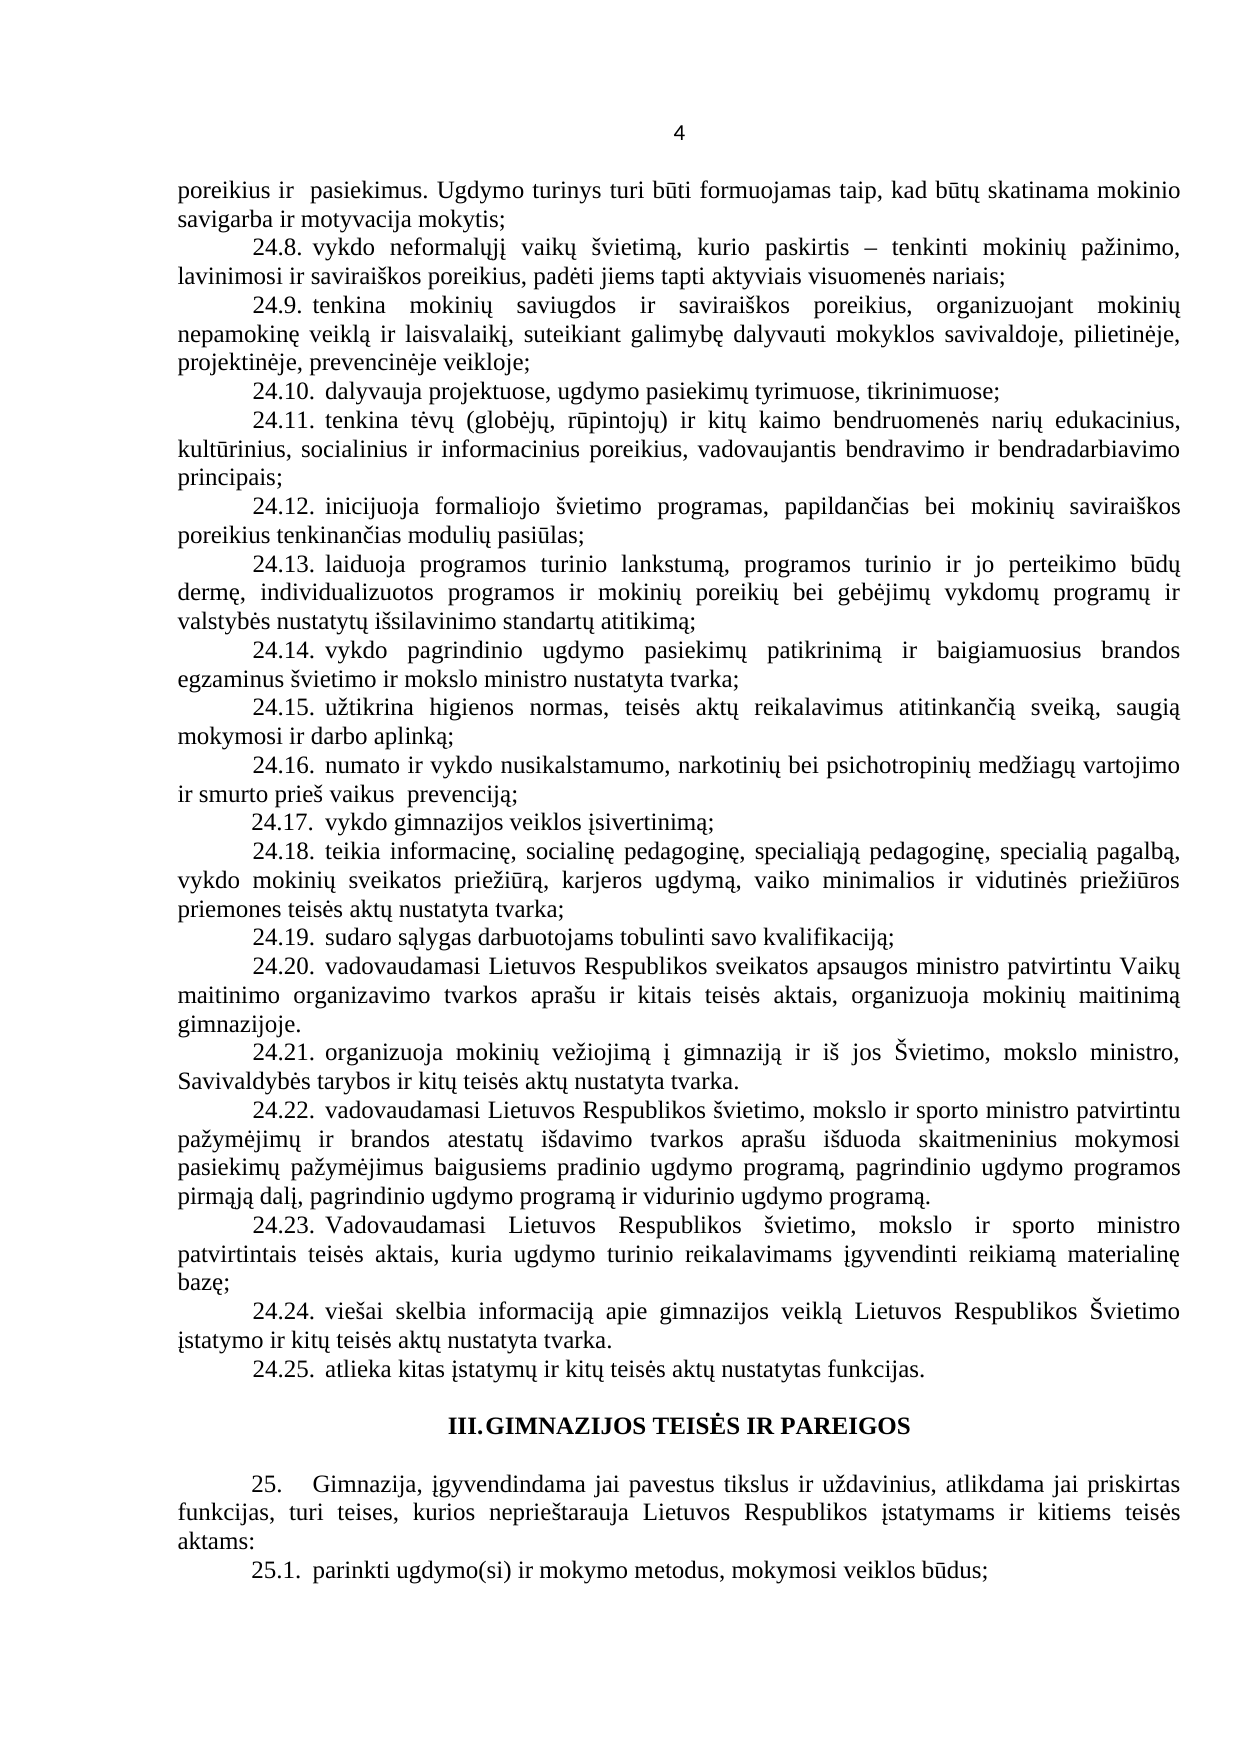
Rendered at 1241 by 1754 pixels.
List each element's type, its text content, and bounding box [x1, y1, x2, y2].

text 24.12. inicijuoja formaliojo švietimo programas, papildančias bei mokinių saviraiškos poreikius tenkinančias modulių pasiūlas; [177, 491, 1181, 549]
text 24.9. tenkina mokinių saviugdos ir saviraiškos poreikius, organizuojant mokinių nepamokinę veiklą ir laisvalaikį, suteikiant galimybę dalyvauti mokyklos savivaldoje, pilietinėje, projektinėje, prevencinėje veikloje; [177, 290, 1181, 376]
text 24.8. vykdo neformalųjį vaikų švietimą, kurio paskirtis – tenkinti mokinių pažinimo, lavinimosi ir saviraiškos poreikius, padėti jiems tapti aktyviais visuomenės nariais; [177, 232, 1181, 290]
text 24.11. tenkina tėvų (globėjų, rūpintojų) ir kitų kaimo bendruomenės narių edukacinius, kultūrinius, socialinius ir informacinius poreikius, vadovaujantis bendravimo ir bendradarbiavimo principais; [177, 405, 1181, 491]
text 24.22. vadovaudamasi Lietuvos Respublikos švietimo, mokslo ir sporto ministro patvirtintu pažymėjimų ir brandos atestatų išdavimo tvarkos aprašu išduoda skaitmeninius mokymosi pasiekimų pažymėjimus baigusiems pradinio ugdymo programą, pagrindinio ugdymo programos pirmąją dalį, pagrindinio ugdymo programą ir vidurinio ugdymo programą. [177, 1095, 1181, 1210]
text poreikius ir pasiekimus. Ugdymo turinys turi būti formuojamas taip, kad būtų skatinama mokinio savigarba ir motyvacija mokytis; [177, 175, 1181, 232]
text 24.17. vykdo gimnazijos veiklos įsivertinimą; [251, 807, 1181, 836]
text 24.25. atlieka kitas įstatymų ir kitų teisės aktų nustatytas funkcijas. [177, 1354, 1181, 1382]
text 25. Gimnazija, įgyvendindama jai pavestus tikslus ir uždavinius, atlikdama jai priskirtas funkcijas, turi teises, kurios neprieštarauja Lietuvos Respublikos įstatymams ir kitiems teisės aktams: [177, 1469, 1181, 1555]
text 24.10. dalyvauja projektuose, ugdymo pasiekimų tyrimuose, tikrinimuose; [177, 376, 1181, 405]
text 24.15. užtikrina higienos normas, teisės aktų reikalavimus atitinkančią sveiką, saugią mokymosi ir darbo aplinką; [177, 692, 1181, 750]
text 24.18. teikia informacinę, socialinę pedagoginę, specialiąją pedagoginę, specialią pagalbą, vykdo mokinių sveikatos priežiūrą, karjeros ugdymą, vaiko minimalios ir vidutinės priežiūros priemones teisės aktų nustatyta tvarka; [177, 836, 1181, 922]
text 25.1. parinkti ugdymo(si) ir mokymo metodus, mokymosi veiklos būdus; [177, 1555, 1181, 1584]
text 24.23. Vadovaudamasi Lietuvos Respublikos švietimo, mokslo ir sporto ministro patvirtintais teisės aktais, kuria ugdymo turinio reikalavimams įgyvendinti reikiamą materialinę bazę; [177, 1210, 1181, 1296]
text III. GIMNAZIJOS TEISĖS IR PAREIGOS [177, 1411, 1181, 1440]
text 24.21. organizuoja mokinių vežiojimą į gimnaziją ir iš jos Švietimo, mokslo ministro, Savivaldybės tarybos ir kitų teisės aktų nustatyta tvarka. [177, 1037, 1181, 1095]
text 24.19. sudaro sąlygas darbuotojams tobulinti savo kvalifikaciją; [177, 922, 1181, 951]
text 24.24. viešai skelbia informaciją apie gimnazijos veiklą Lietuvos Respublikos Švietimo įstatymo ir kitų teisės aktų nustatyta tvarka. [177, 1296, 1181, 1354]
text 24.16. numato ir vykdo nusikalstamumo, narkotinių bei psichotropinių medžiagų vartojimo ir smurto prieš vaikus prevenciją; [177, 750, 1181, 807]
text 24.13. laiduoja programos turinio lankstumą, programos turinio ir jo perteikimo būdų dermę, individualizuotos programos ir mokinių poreikių bei gebėjimų vykdomų programų ir valstybės nustatytų išsilavinimo standartų atitikimą; [177, 549, 1181, 635]
text 24.14. vykdo pagrindinio ugdymo pasiekimų patikrinimą ir baigiamuosius brandos egzaminus švietimo ir mokslo ministro nustatyta tvarka; [177, 635, 1181, 692]
text 24.20. vadovaudamasi Lietuvos Respublikos sveikatos apsaugos ministro patvirtintu Vaikų maitinimo organizavimo tvarkos aprašu ir kitais teisės aktais, organizuoja mokinių maitinimą gimnazijoje. [177, 951, 1181, 1037]
